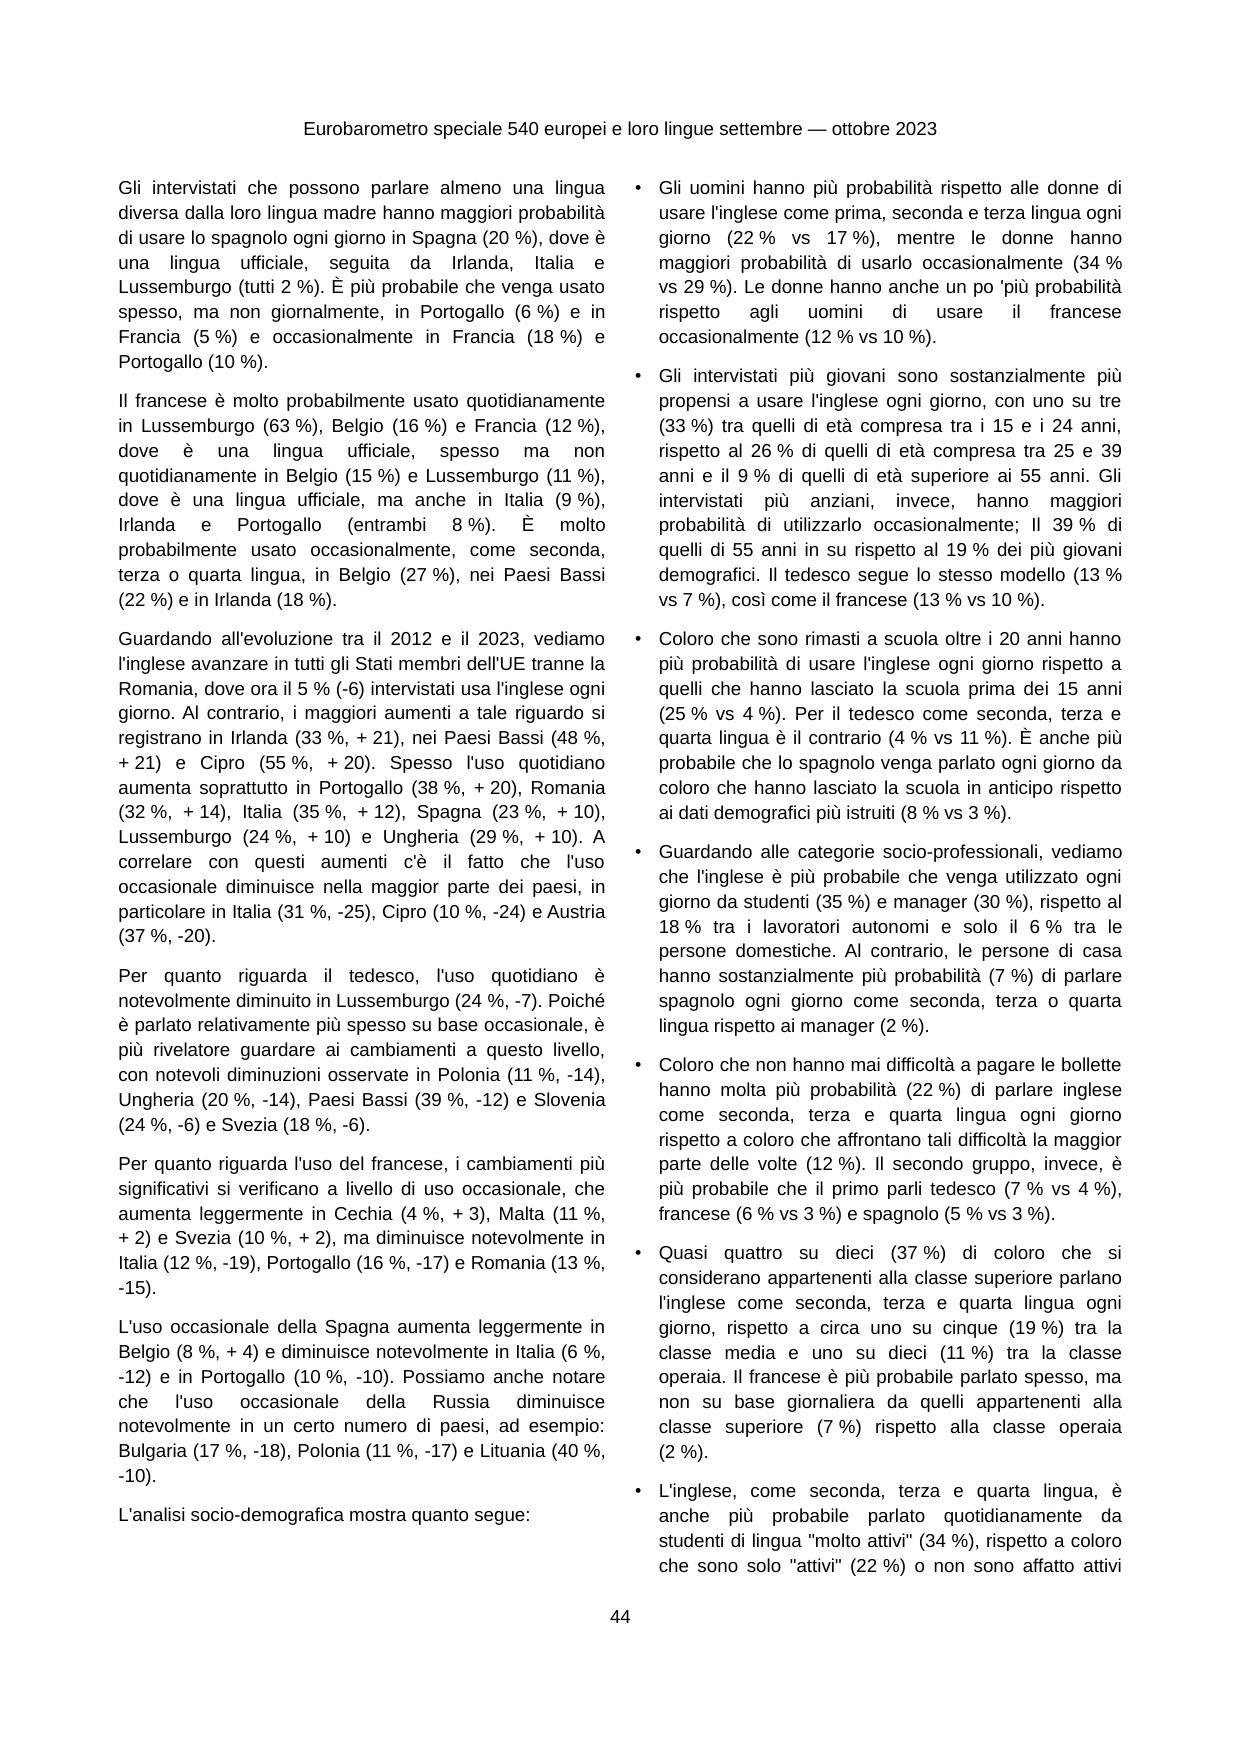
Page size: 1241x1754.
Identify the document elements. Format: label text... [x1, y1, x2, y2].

text Per quanto riguarda il tedesco, l'uso quotidiano è notevolmente diminuito in Lussemburgo (24 %, -7). Poiché è parlato relativamente più spesso su base occasionale, è più rivelatore guardare ai cambiamenti a questo livello, con notevoli diminuzioni osservate in Polonia (11 %, -14), Ungheria (20 %, -14), Paesi Bassi (39 %, -12) e Slovenia (24 %, -6) e Svezia (18 %, -6). [118, 964, 605, 1135]
text Il francese è molto probabilmente usato quotidianamente in Lussemburgo (63 %), Belgio (16 %) e Francia (12 %), dove è una lingua ufficiale, spesso ma non quotidianamente in Belgio (15 %) e Lussemburgo (11 %), dove è una lingua ufficiale, ma anche in Italia (9 %), Irlanda e Portogallo (entrambi 8 %). È molto probabilmente usato occasionalmente, come seconda, terza o quarta lingua, in Belgio (27 %), nei Paesi Bassi (22 %) e in Irlanda (18 %). [118, 390, 605, 610]
text Gli intervistati che possono parlare almeno una lingua diversa dalla loro lingua madre hanno maggiori probabilità di usare lo spagnolo ogni giorno in Spagna (20 %), dove è una lingua ufficiale, seguita da Irlanda, Italia e Lussemburgo (tutti 2 %). È più probabile che venga usato spesso, ma non giornalmente, in Portogallo (6 %) e in Francia (5 %) e occasionalmente in Francia (18 %) e Portogallo (10 %). [118, 177, 605, 372]
text L'analisi socio-demografica mostra quanto segue: [118, 1504, 605, 1526]
text Guardando all'evoluzione tra il 2012 e il 2023, vediamo l'inglese avanzare in tutti gli Stati membri dell'UE tranne la Romania, dove ora il 5 % (-6) intervistati usa l'inglese ogni giorno. Al contrario, i maggiori aumenti a tale riguardo si registrano in Irlanda (33 %, + 21), nei Paesi Bassi (48 %, + 21) e Cipro (55 %, + 20). Spesso l'uso quotidiano aumenta soprattutto in Portogallo (38 %, + 20), Romania (32 %, + 14), Italia (35 %, + 12), Spagna (23 %, + 10), Lussemburgo (24 %, + 10) e Ungheria (29 %, + 10). A correlare con questi aumenti c'è il fatto che l'uso occasionale diminuisce nella maggior parte dei paesi, in particolare in Italia (31 %, -25), Cipro (10 %, -24) e Austria (37 %, -20). [118, 628, 605, 947]
list L'inglese, come seconda, terza e quarta lingua, è anche più probabile parlato quotidianamente da studenti di lingua "molto attivi" (34 %), rispetto a coloro che sono solo "attivi" (22 %) o non sono affatto attivi [635, 1480, 1122, 1576]
list Coloro che non hanno mai difficoltà a pagare le bollette hanno molta più probabilità (22 %) di parlare inglese come seconda, terza e quarta lingua ogni giorno rispetto a coloro che affrontano tali difficoltà la maggior parte delle volte (12 %). Il secondo gruppo, invece, è più probabile che il primo parli tedesco (7 % vs 4 %), francese (6 % vs 3 %) e spagnolo (5 % vs 3 %). [635, 1054, 1122, 1224]
list Quasi quattro su dieci (37 %) di coloro che si considerano appartenenti alla classe superiore parlano l'inglese come seconda, terza e quarta lingua ogni giorno, rispetto a circa uno su cinque (19 %) tra la classe media e uno su dieci (11 %) tra la classe operaia. Il francese è più probabile parlato spesso, ma non su base giornaliera da quelli appartenenti alla classe superiore (7 %) rispetto alla classe operaia (2 %). [635, 1242, 1122, 1462]
text Per quanto riguarda l'uso del francese, i cambiamenti più significativi si verificano a livello di uso occasionale, che aumenta leggermente in Cechia (4 %, + 3), Malta (11 %, + 2) e Svezia (10 %, + 2), ma diminuisce notevolmente in Italia (12 %, -19), Portogallo (16 %, -17) e Romania (13 %, -15). [118, 1153, 605, 1298]
list Coloro che sono rimasti a scuola oltre i 20 anni hanno più probabilità di usare l'inglese ogni giorno rispetto a quelli che hanno lasciato la scuola prima dei 15 anni (25 % vs 4 %). Per il tedesco come seconda, terza e quarta lingua è il contrario (4 % vs 11 %). È anche più probabile che lo spagnolo venga parlato ogni giorno da coloro che hanno lasciato la scuola in anticipo rispetto ai dati demografici più istruiti (8 % vs 3 %). [635, 628, 1122, 823]
list Guardando alle categorie socio-professionali, vediamo che l'inglese è più probabile che venga utilizzato ogni giorno da studenti (35 %) e manager (30 %), rispetto al 18 % tra i lavoratori autonomi e solo il 6 % tra le persone domestiche. Al contrario, le persone di casa hanno sostanzialmente più probabilità (7 %) di parlare spagnolo ogni giorno come seconda, terza o quarta lingua rispetto ai manager (2 %). [635, 841, 1122, 1036]
text L'uso occasionale della Spagna aumenta leggermente in Belgio (8 %, + 4) e diminuisce notevolmente in Italia (6 %, -12) e in Portogallo (10 %, -10). Possiamo anche notare che l'uso occasionale della Russia diminuisce notevolmente in un certo numero di paesi, ad esempio: Bulgaria (17 %, -18), Polonia (11 %, -17) e Lituania (40 %, -10). [118, 1316, 605, 1486]
list Gli intervistati più giovani sono sostanzialmente più propensi a usare l'inglese ogni giorno, con uno su tre (33 %) tra quelli di età compresa tra i 15 e i 24 anni, rispetto al 26 % di quelli di età compresa tra 25 e 39 anni e il 9 % di quelli di età superiore ai 55 anni. Gli intervistati più anziani, invece, hanno maggiori probabilità di utilizzarlo occasionalmente; Il 39 % di quelli di 55 anni in su rispetto al 19 % dei più giovani demografici. Il tedesco segue lo stesso modello (13 % vs 7 %), così come il francese (13 % vs 10 %). [635, 365, 1122, 610]
list Gli uomini hanno più probabilità rispetto alle donne di usare l'inglese come prima, seconda e terza lingua ogni giorno (22 % vs 17 %), mentre le donne hanno maggiori probabilità di usarlo occasionalmente (34 % vs 29 %). Le donne hanno anche un po 'più probabilità rispetto agli uomini di usare il francese occasionalmente (12 % vs 10 %). [635, 177, 1122, 347]
